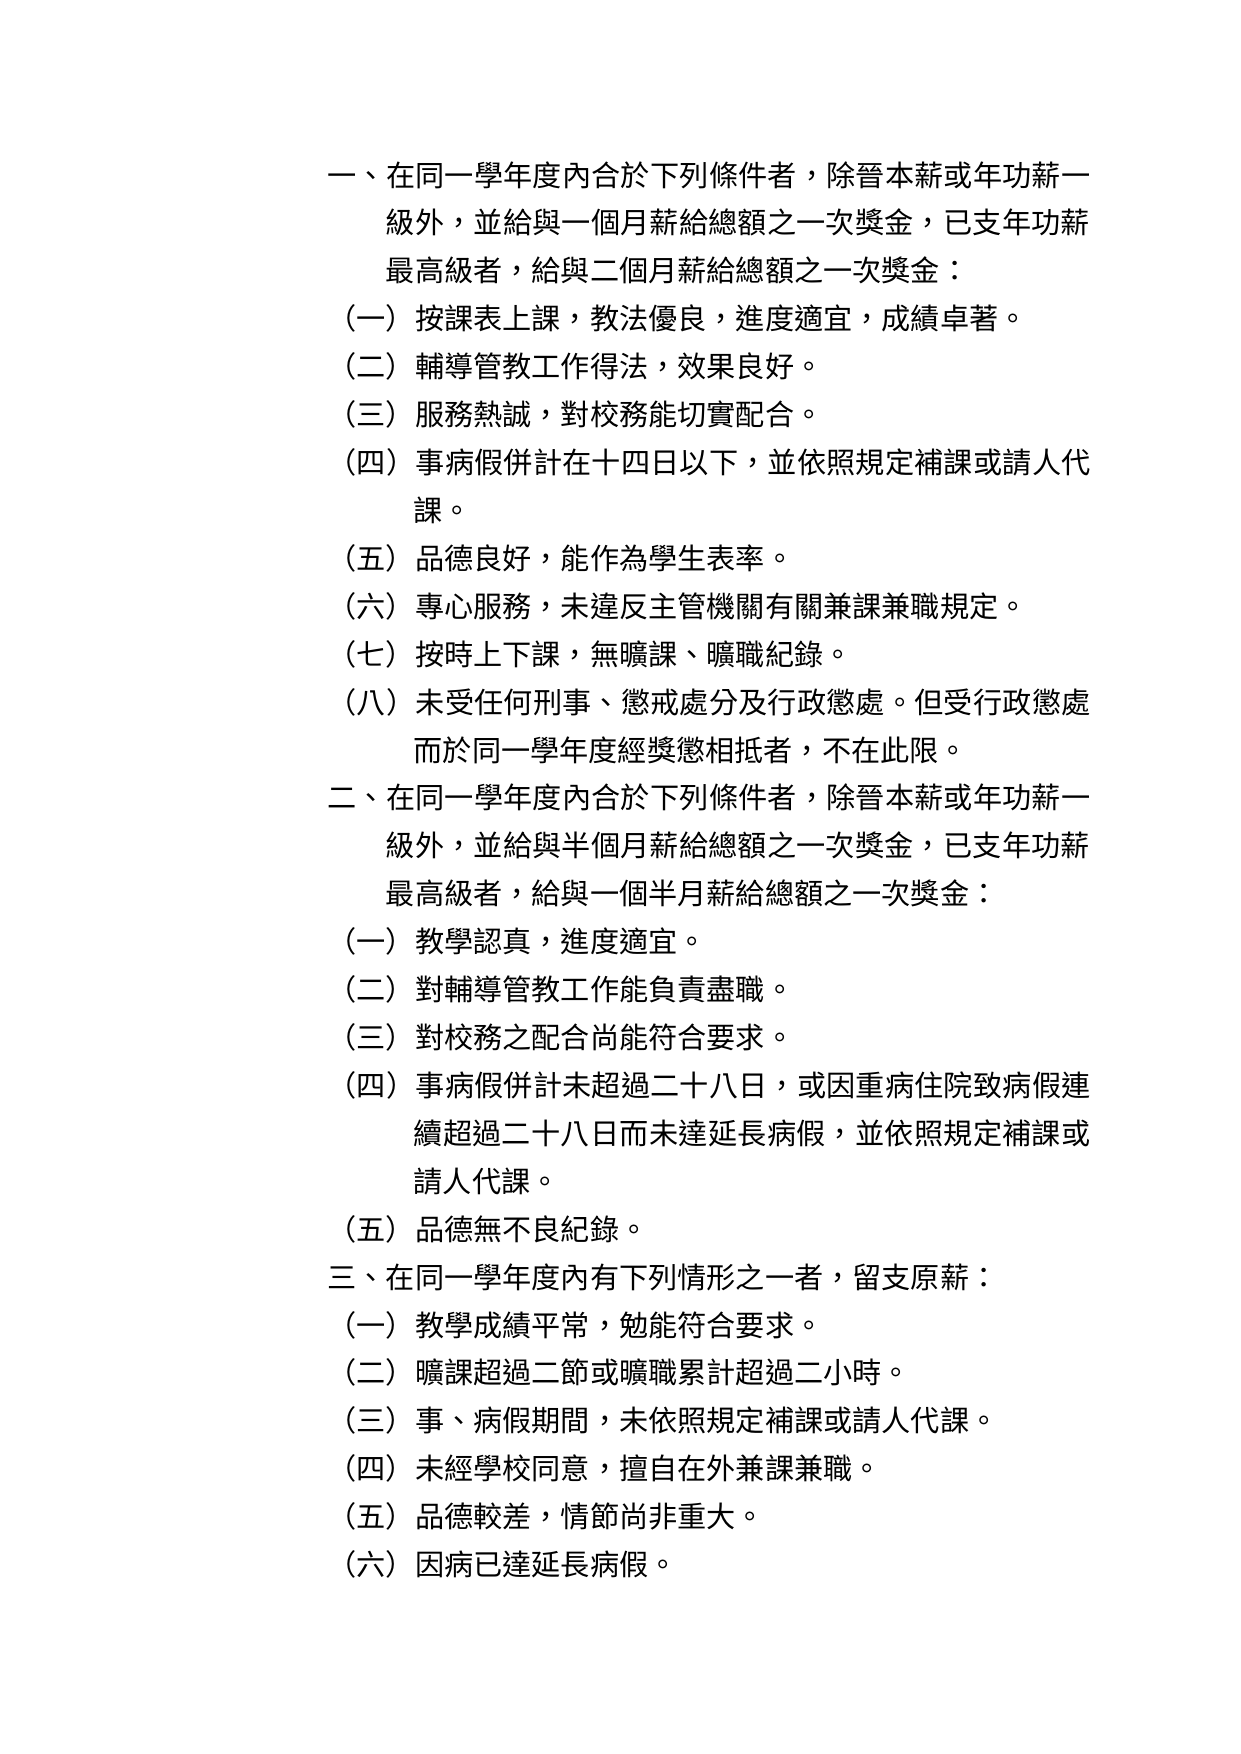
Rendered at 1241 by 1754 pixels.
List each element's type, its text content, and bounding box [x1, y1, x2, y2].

text （一）教學認真，進度適宜。 [327, 914, 1092, 962]
text 二、在同一學年度內合於下列條件者，除晉本薪或年功薪一級外，並給與半個月薪給總額之一次獎金，已支年功薪最高級者，給與一個半月薪給總額之一次獎金： [327, 771, 1092, 914]
text （五）品德無不良紀錄。 [327, 1202, 1092, 1250]
text （四）事病假併計未超過二十八日，或因重病住院致病假連續超過二十八日而未達延長病假，並依照規定補課或請人代課。 [327, 1058, 1092, 1202]
text （三）對校務之配合尚能符合要求。 [327, 1010, 1092, 1058]
text （八）未受任何刑事、懲戒處分及行政懲處。但受行政懲處而於同一學年度經獎懲相抵者，不在此限。 [327, 675, 1092, 771]
text （二）輔導管教工作得法，效果良好。 [327, 339, 1092, 387]
text （四）未經學校同意，擅自在外兼課兼職。 [327, 1441, 1092, 1489]
text （二）曠課超過二節或曠職累計超過二小時。 [327, 1346, 1092, 1393]
text （六）因病已達延長病假。 [327, 1537, 1092, 1585]
text （一）教學成績平常，勉能符合要求。 [327, 1298, 1092, 1346]
text （五）品德良好，能作為學生表率。 [327, 531, 1092, 579]
text （三）服務熱誠，對校務能切實配合。 [327, 387, 1092, 435]
text （一）按課表上課，教法優良，進度適宜，成績卓著。 [327, 291, 1092, 339]
text （四）事病假併計在十四日以下，並依照規定補課或請人代課。 [327, 435, 1092, 531]
text （二）對輔導管教工作能負責盡職。 [327, 962, 1092, 1010]
text 一、在同一學年度內合於下列條件者，除晉本薪或年功薪一級外，並給與一個月薪給總額之一次獎金，已支年功薪最高級者，給與二個月薪給總額之一次獎金： [327, 148, 1092, 291]
text 三、在同一學年度內有下列情形之一者，留支原薪： [327, 1250, 1092, 1298]
text （三）事、病假期間，未依照規定補課或請人代課。 [327, 1393, 1092, 1441]
text （五）品德較差，情節尚非重大。 [327, 1489, 1092, 1537]
text （六）專心服務，未違反主管機關有關兼課兼職規定。 [327, 579, 1092, 627]
text （七）按時上下課，無曠課、曠職紀錄。 [327, 627, 1092, 675]
